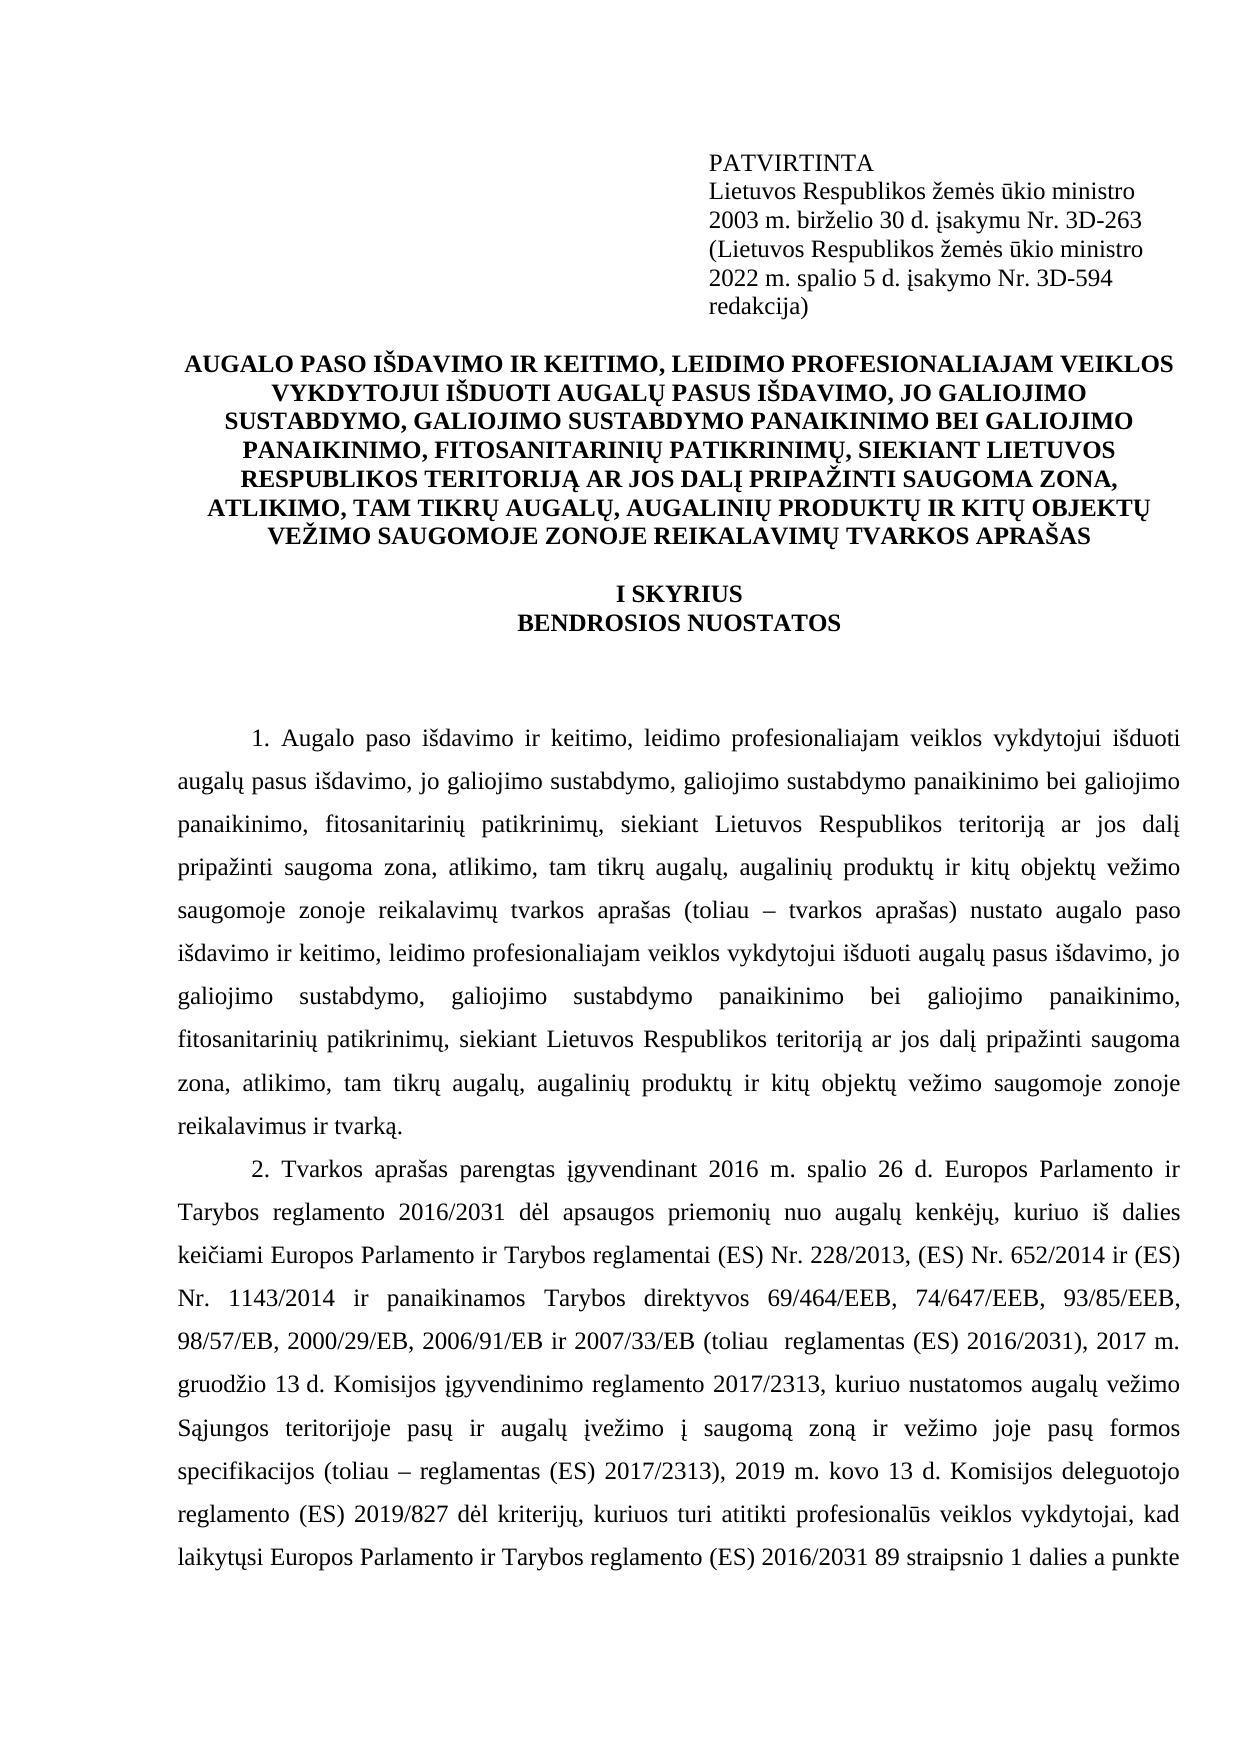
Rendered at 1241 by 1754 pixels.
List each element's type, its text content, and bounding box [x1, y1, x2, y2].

text I SKYRIUS [177, 579, 1181, 608]
text PATVIRTINTA [177, 148, 1181, 176]
text 2022 m. spalio 5 d. įsakymo Nr. 3D-594 [177, 263, 1181, 291]
text Lietuvos Respublikos žemės ūkio ministro [177, 176, 1181, 205]
text 2003 m. birželio 30 d. įsakymu Nr. 3D-263 [177, 205, 1181, 234]
text redakcija) [177, 291, 1181, 320]
text 2. Tvarkos aprašas parengtas įgyvendinant 2016 m. spalio 26 d. Europos Parlamento ir Tarybos reglamento 2016/2031 dėl apsaugos priemonių nuo augalų kenkėjų, kuriuo iš dalies keičiami Europos Parlamento ir Tarybos reglamentai (ES) Nr. 228/2013, (ES) Nr. 652/2014 ir (ES) Nr. 1143/2014 ir panaikinamos Tarybos direktyvos 69/464/EEB, 74/647/EEB, 93/85/EEB, 98/57/EB, 2000/29/EB, 2006/91/EB ir 2007/33/EB (toliau reglamentas (ES) 2016/2031), 2017 m. gruodžio 13 d. Komisijos įgyvendinimo reglamento 2017/2313, kuriuo nustatomos augalų vežimo Sąjungos teritorijoje pasų ir augalų įvežimo į saugomą zoną ir vežimo joje pasų formos specifikacijos (toliau – reglamentas (ES) 2017/2313), 2019 m. kovo 13 d. Komisijos deleguotojo reglamento (ES) 2019/827 dėl kriterijų, kuriuos turi atitikti profesionalūs veiklos vykdytojai, kad laikytųsi Europos Parlamento ir Tarybos reglamento (ES) 2016/2031 89 straipsnio 1 dalies a punkte [177, 1154, 1181, 1571]
text AUGALO PASO IŠDAVIMO IR KEITIMO, LEIDIMO PROFESIONALIAJAM VEIKLOS VYKDYTOJUI IŠDUOTI AUGALŲ PASUS IŠDAVIMO, JO GALIOJIMO SUSTABDYMO, GALIOJIMO SUSTABDYMO PANAIKINIMO BEI GALIOJIMO PANAIKINIMO, FITOSANITARINIŲ PATIKRINIMŲ, SIEKIANT LIETUVOS RESPUBLIKOS TERITORIJĄ AR JOS DALĮ PRIPAŽINTI SAUGOMA ZONA, ATLIKIMO, TAM TIKRŲ AUGALŲ, AUGALINIŲ PRODUKTŲ IR KITŲ OBJEKTŲ VEŽIMO SAUGOMOJE ZONOJE REIKALAVIMŲ TVARKOS APRAŠAS [177, 349, 1181, 550]
text (Lietuvos Respublikos žemės ūkio ministro [177, 234, 1181, 263]
text 1. Augalo paso išdavimo ir keitimo, leidimo profesionaliajam veiklos vykdytojui išduoti augalų pasus išdavimo, jo galiojimo sustabdymo, galiojimo sustabdymo panaikinimo bei galiojimo panaikinimo, fitosanitarinių patikrinimų, siekiant Lietuvos Respublikos teritoriją ar jos dalį pripažinti saugoma zona, atlikimo, tam tikrų augalų, augalinių produktų ir kitų objektų vežimo saugomoje zonoje reikalavimų tvarkos aprašas (toliau – tvarkos aprašas) nustato augalo paso išdavimo ir keitimo, leidimo profesionaliajam veiklos vykdytojui išduoti augalų pasus išdavimo, jo galiojimo sustabdymo, galiojimo sustabdymo panaikinimo bei galiojimo panaikinimo, fitosanitarinių patikrinimų, siekiant Lietuvos Respublikos teritoriją ar jos dalį pripažinti saugoma zona, atlikimo, tam tikrų augalų, augalinių produktų ir kitų objektų vežimo saugomoje zonoje reikalavimus ir tvarką. [177, 723, 1181, 1139]
text BENDROSIOS NUOSTATOS [177, 608, 1181, 636]
